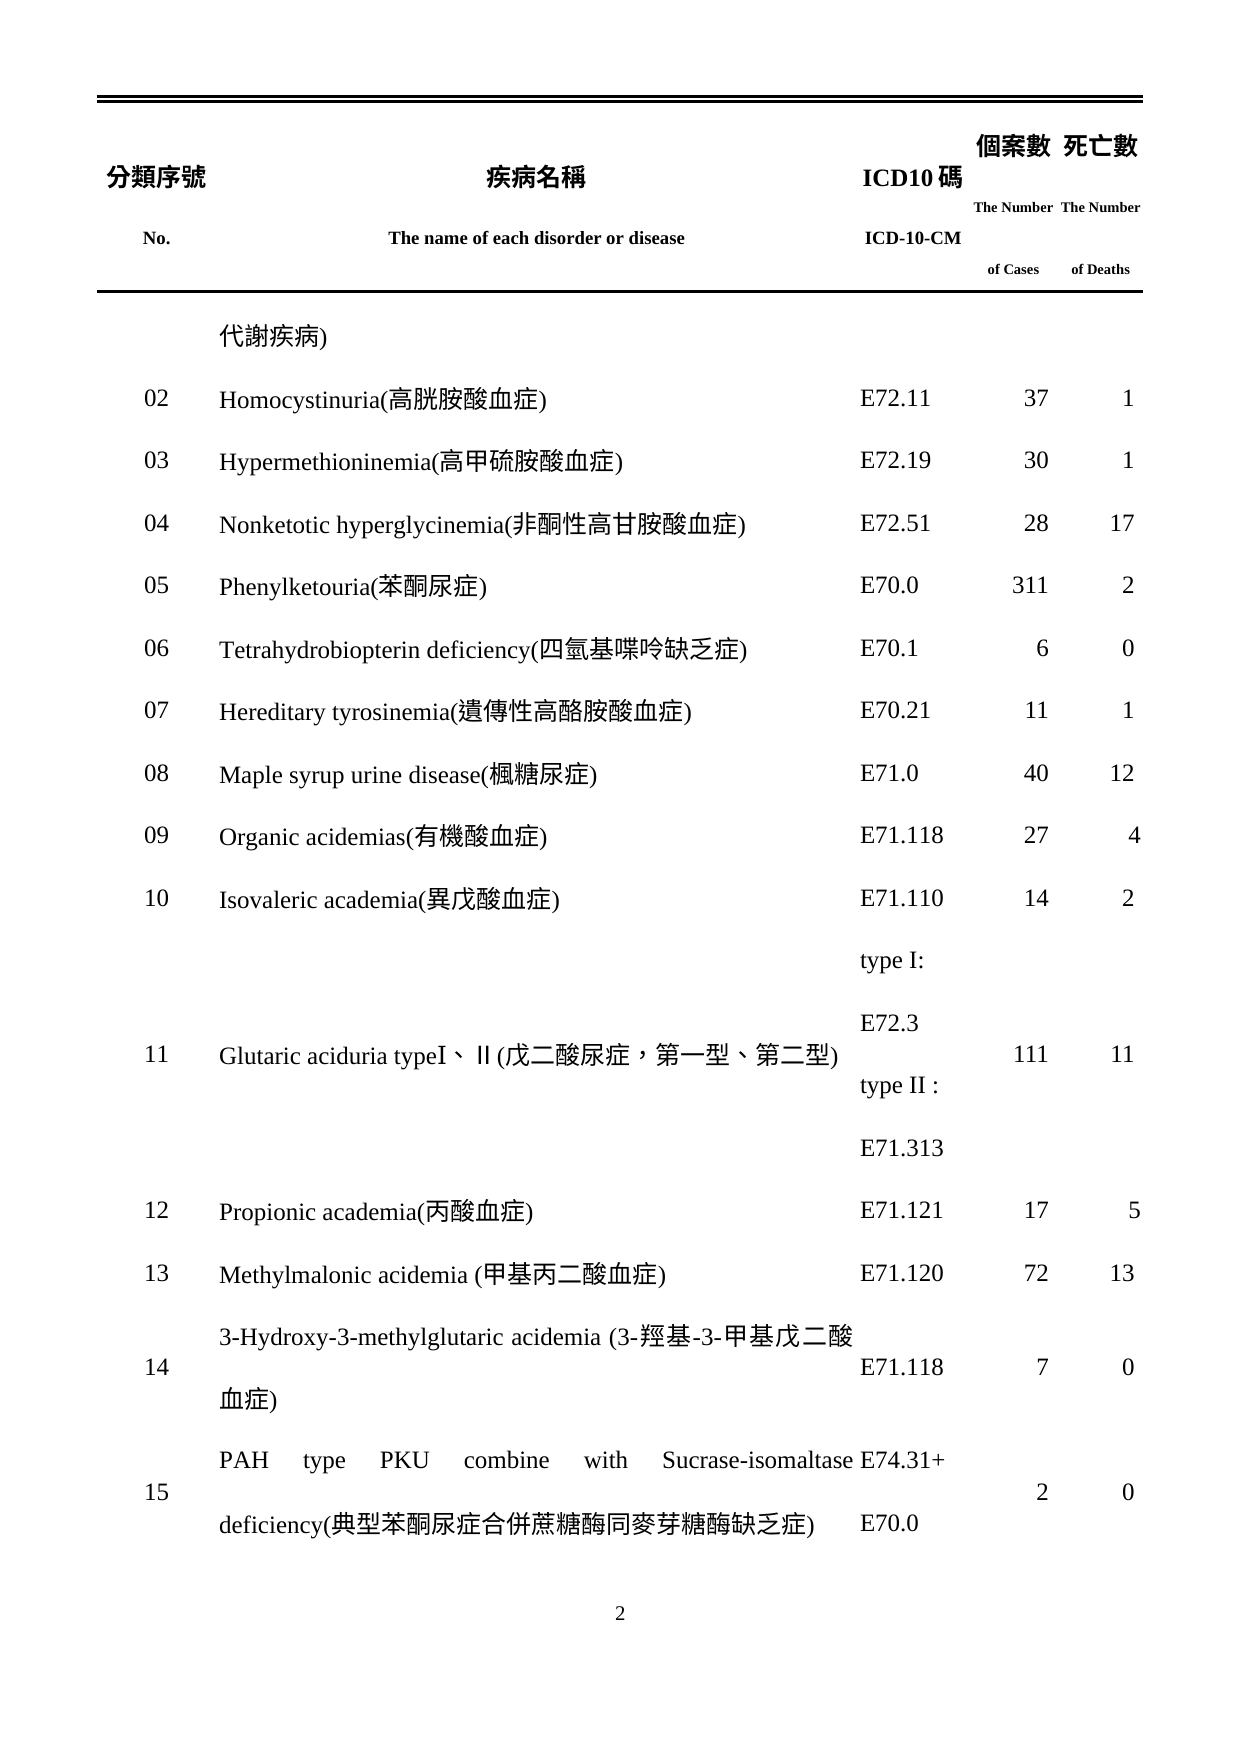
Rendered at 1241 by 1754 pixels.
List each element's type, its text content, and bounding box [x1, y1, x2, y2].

table_cell Phenylketouria(苯酮尿症) [216, 543, 857, 606]
table_cell 代謝疾病) [216, 293, 857, 356]
table_cell 6 [969, 606, 1057, 668]
table_cell 2 [1058, 856, 1143, 918]
table_cell Isovaleric academia(異戊酸血症) [216, 856, 857, 918]
table_cell E71.0 [857, 731, 969, 793]
table_cell [969, 293, 1057, 356]
table_cell PAH type PKU combine with Sucrase-isomaltase deficiency(典型苯酮尿症合併蔗糖酶同麥芽糖酶缺乏症) [216, 1418, 857, 1543]
table_cell E71.118 [857, 1293, 969, 1418]
table_cell 04 [97, 481, 216, 543]
table_cell E71.110 [857, 856, 969, 918]
table_cell type I: E72.3 type II : E71.313 [857, 918, 969, 1168]
table_header 死亡數 The Number of Deaths [1058, 103, 1143, 290]
table_cell E70.21 [857, 668, 969, 731]
table_cell 06 [97, 606, 216, 668]
table_cell 5 [1058, 1168, 1143, 1231]
table_cell Homocystinuria(高胱胺酸血症) [216, 356, 857, 418]
table_cell Glutaric aciduria typeⅠ、Ⅱ(戊二酸尿症，第一型、第二型) [216, 918, 857, 1168]
table_cell 17 [969, 1168, 1057, 1231]
table_cell 4 [1058, 793, 1143, 856]
table_cell E71.120 [857, 1231, 969, 1293]
table_cell 12 [97, 1168, 216, 1231]
table_header ICD10碼 ICD-10-CM [857, 103, 969, 290]
table_cell Hypermethioninemia(高甲硫胺酸血症) [216, 418, 857, 481]
table_cell 27 [969, 793, 1057, 856]
table_cell 7 [969, 1293, 1057, 1418]
table_cell 09 [97, 793, 216, 856]
table_cell 111 [969, 918, 1057, 1168]
table_cell 14 [97, 1293, 216, 1418]
table_cell E72.19 [857, 418, 969, 481]
table_cell 0 [1058, 606, 1143, 668]
table_cell 02 [97, 356, 216, 418]
table_cell 17 [1058, 481, 1143, 543]
table_cell 13 [1058, 1231, 1143, 1293]
table_cell E71.121 [857, 1168, 969, 1231]
table_cell 37 [969, 356, 1057, 418]
table_cell 08 [97, 731, 216, 793]
table_cell 0 [1058, 1418, 1143, 1543]
table_cell 11 [97, 918, 216, 1168]
table_cell E74.31+ E70.0 [857, 1418, 969, 1543]
table_cell 30 [969, 418, 1057, 481]
table_cell E70.0 [857, 543, 969, 606]
table_cell E71.118 [857, 793, 969, 856]
table_cell 28 [969, 481, 1057, 543]
table_cell E72.51 [857, 481, 969, 543]
table_cell 11 [1058, 918, 1143, 1168]
table_cell 07 [97, 668, 216, 731]
table_cell 11 [969, 668, 1057, 731]
table_cell 3-Hydroxy-3-methylglutaric acidemia (3-羥基-3-甲基戊二酸血症) [216, 1293, 857, 1418]
table_header 疾病名稱 The name of each disorder or disease [216, 103, 857, 290]
table_cell Nonketotic hyperglycinemia(非酮性高甘胺酸血症) [216, 481, 857, 543]
table_cell 311 [969, 543, 1057, 606]
table_cell Maple syrup urine disease(楓糖尿症) [216, 731, 857, 793]
table_header 個案數 The Number of Cases [969, 103, 1057, 290]
table_cell 03 [97, 418, 216, 481]
table_cell 40 [969, 731, 1057, 793]
table_cell E72.11 [857, 356, 969, 418]
table_cell 15 [97, 1418, 216, 1543]
table_cell 1 [1058, 668, 1143, 731]
table_cell 12 [1058, 731, 1143, 793]
table_cell 1 [1058, 418, 1143, 481]
table_cell 72 [969, 1231, 1057, 1293]
table_cell [97, 293, 216, 356]
table_cell E70.1 [857, 606, 969, 668]
table_cell 10 [97, 856, 216, 918]
table_cell Propionic academia(丙酸血症) [216, 1168, 857, 1231]
table_cell Tetrahydrobiopterin deficiency(四氫基喋呤缺乏症) [216, 606, 857, 668]
table_cell 13 [97, 1231, 216, 1293]
table_cell [857, 293, 969, 356]
table_cell 14 [969, 856, 1057, 918]
table_cell Methylmalonic acidemia (甲基丙二酸血症) [216, 1231, 857, 1293]
table_cell 05 [97, 543, 216, 606]
table_header 分類序號 No. [97, 103, 216, 290]
table_cell 1 [1058, 356, 1143, 418]
table_cell Organic acidemias(有機酸血症) [216, 793, 857, 856]
table_cell [1058, 293, 1143, 356]
table_cell Hereditary tyrosinemia(遺傳性高酪胺酸血症) [216, 668, 857, 731]
table_cell 2 [969, 1418, 1057, 1543]
table_cell 0 [1058, 1293, 1143, 1418]
table_cell 2 [1058, 543, 1143, 606]
